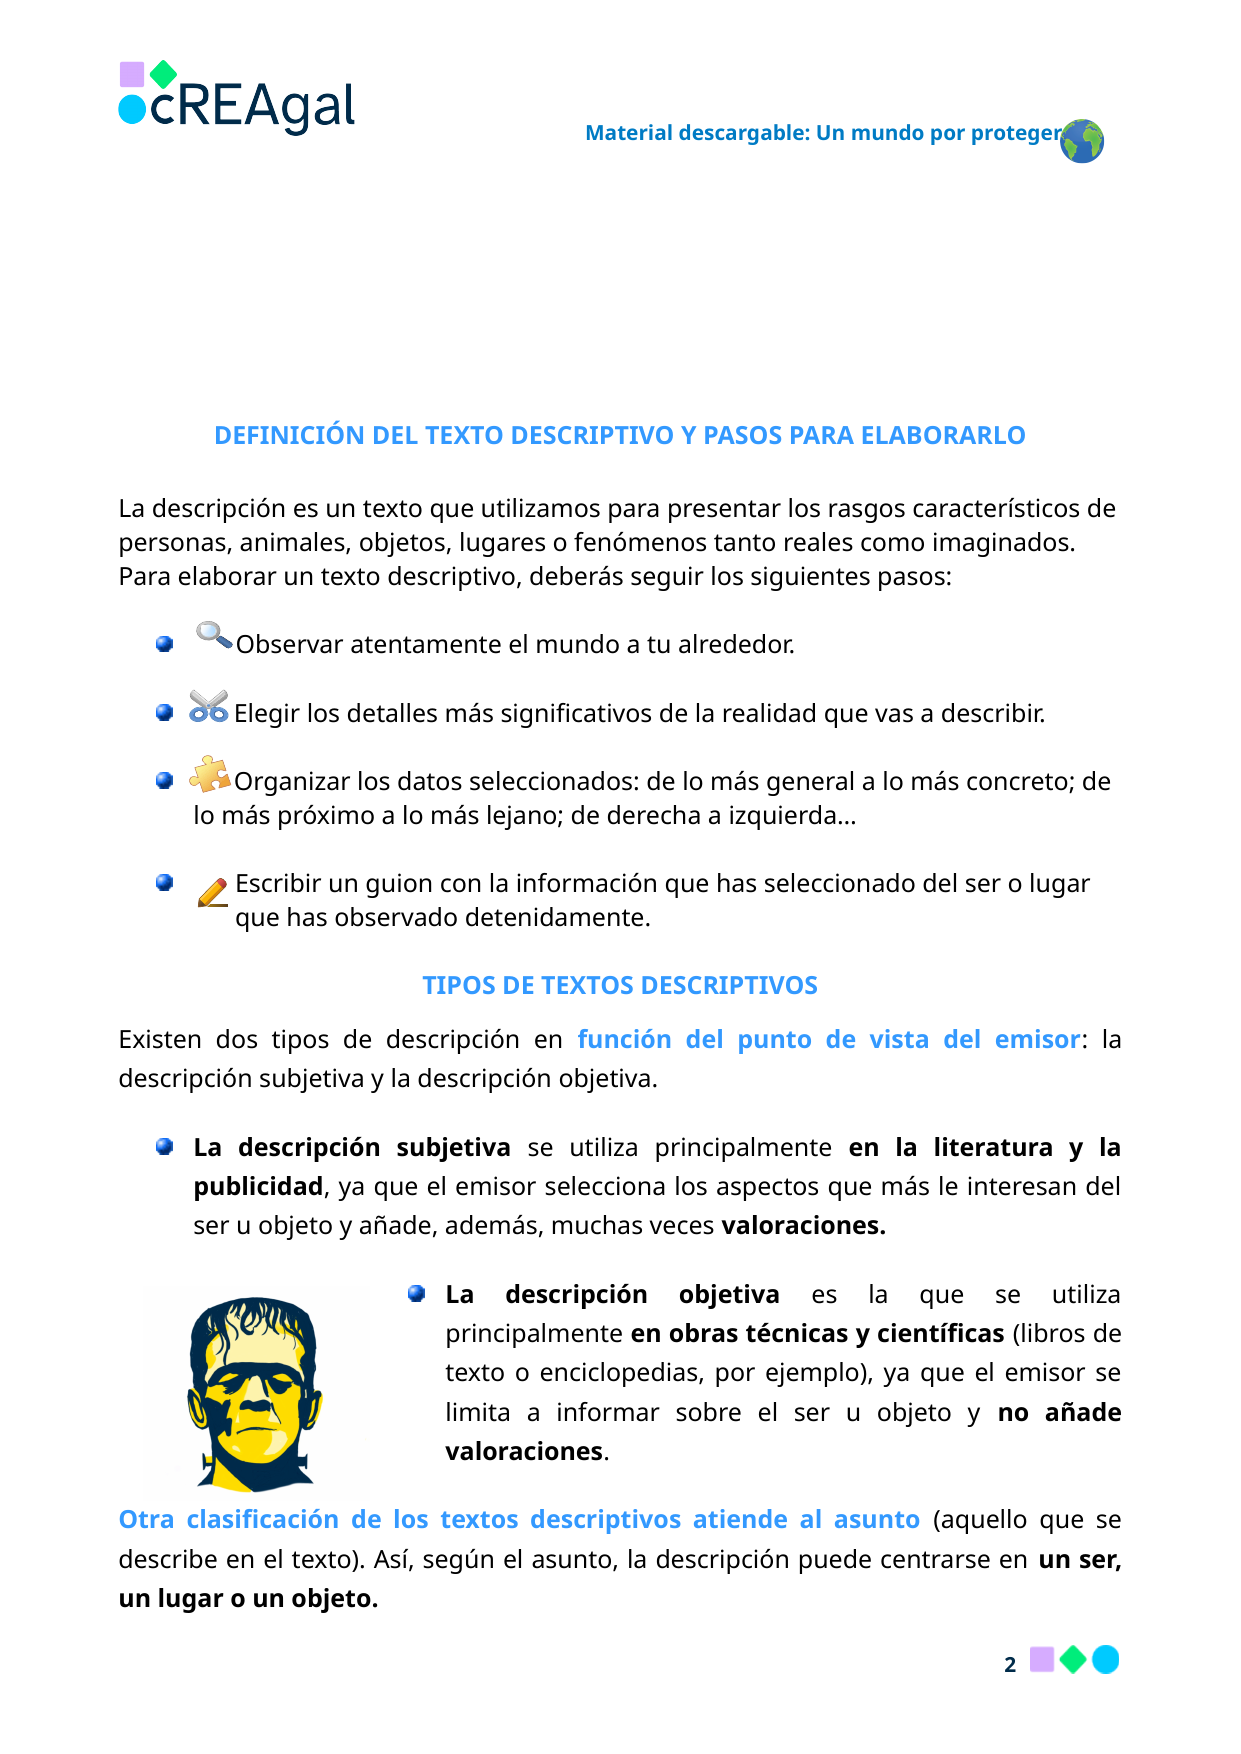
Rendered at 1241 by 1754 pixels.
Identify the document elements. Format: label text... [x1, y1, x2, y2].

list La descripción objetiva es la que se utiliza principalmente en obras técnicas y científicas (libros de texto o enciclopedias, por ejemplo), ya que el emisor se limita a informar sobre el ser u objeto y no añade valoraciones. [156, 1277, 1122, 1467]
picture [408, 1285, 425, 1302]
picture [1030, 1645, 1103, 1674]
picture [1109, 1666, 1119, 1674]
picture [1110, 1645, 1119, 1652]
text La descripción es un texto que utilizamos para presentar los rasgos característicos de personas, animales, objetos, lugares o fenómenos tanto reales como imaginados. [118, 491, 1122, 559]
list Escribir un guion con la información que has seleccionado del ser o lugar que has observado detenidamente. [156, 866, 1122, 934]
text Otra clasificación de los textos descriptivos atiende al asunto (aquello que se describe en el texto). Así, según el asunto, la descripción puede centrarse en un ser, un lugar o un objeto. [118, 1502, 1122, 1614]
picture [156, 874, 173, 891]
text DEFINICIÓN DEL TEXTO DESCRIPTIVO Y PASOS PARA ELABORARLO [118, 418, 1122, 452]
list Elegir los detalles más significativos de la realidad que vas a describir. [156, 695, 1122, 729]
text Para elaborar un texto descriptivo, deberás seguir los siguientes pasos: [118, 559, 1122, 593]
picture [156, 636, 173, 652]
picture [156, 772, 173, 789]
picture [143, 1286, 371, 1501]
list La descripción subjetiva se utiliza principalmente en la literatura y la publicidad, ya que el emisor selecciona los aspectos que más le interesan del ser u objeto y añade, además, muchas veces valoraciones. [156, 1129, 1122, 1242]
picture [118, 60, 355, 136]
picture [156, 704, 173, 721]
list Organizar los datos seleccionados: de lo más general a lo más concreto; de lo más próximo a lo más lejano; de derecha a izquierda… [156, 763, 1122, 831]
list Observar atentamente el mundo a tu alrededor. [156, 627, 1122, 661]
text Existen dos tipos de descripción en función del punto de vista del emisor: la descripción subjetiva y la descripción objetiva. [118, 1022, 1122, 1095]
picture [1055, 113, 1109, 165]
text TIPOS DE TEXTOS DESCRIPTIVOS [118, 968, 1122, 1002]
picture [156, 1138, 173, 1155]
